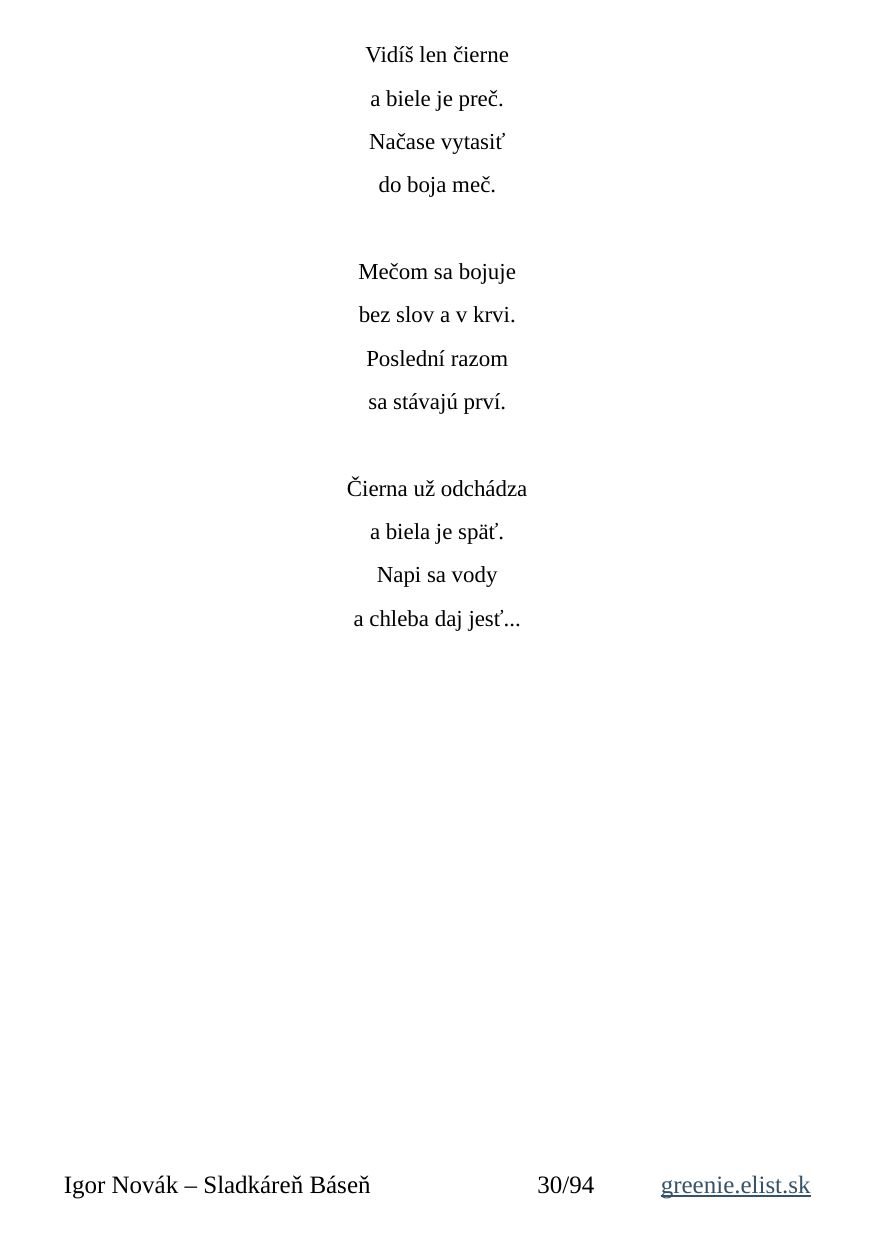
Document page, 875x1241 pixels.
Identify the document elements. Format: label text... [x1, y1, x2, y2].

text sa stávajú prví. [41, 388, 833, 414]
text do boja meč. [41, 171, 833, 198]
text a chleba daj jesť... [41, 605, 833, 631]
text Vidíš len čierne [41, 41, 833, 68]
text Poslední razom [41, 345, 833, 371]
text bez slov a v krvi. [41, 301, 833, 328]
text Načase vytasiť [41, 128, 833, 154]
text Mečom sa bojuje [41, 258, 833, 284]
text Čierna už odchádza [41, 475, 833, 501]
text Napi sa vody [41, 561, 833, 588]
text a biele je preč. [41, 85, 833, 111]
text a biela je späť. [41, 518, 833, 544]
